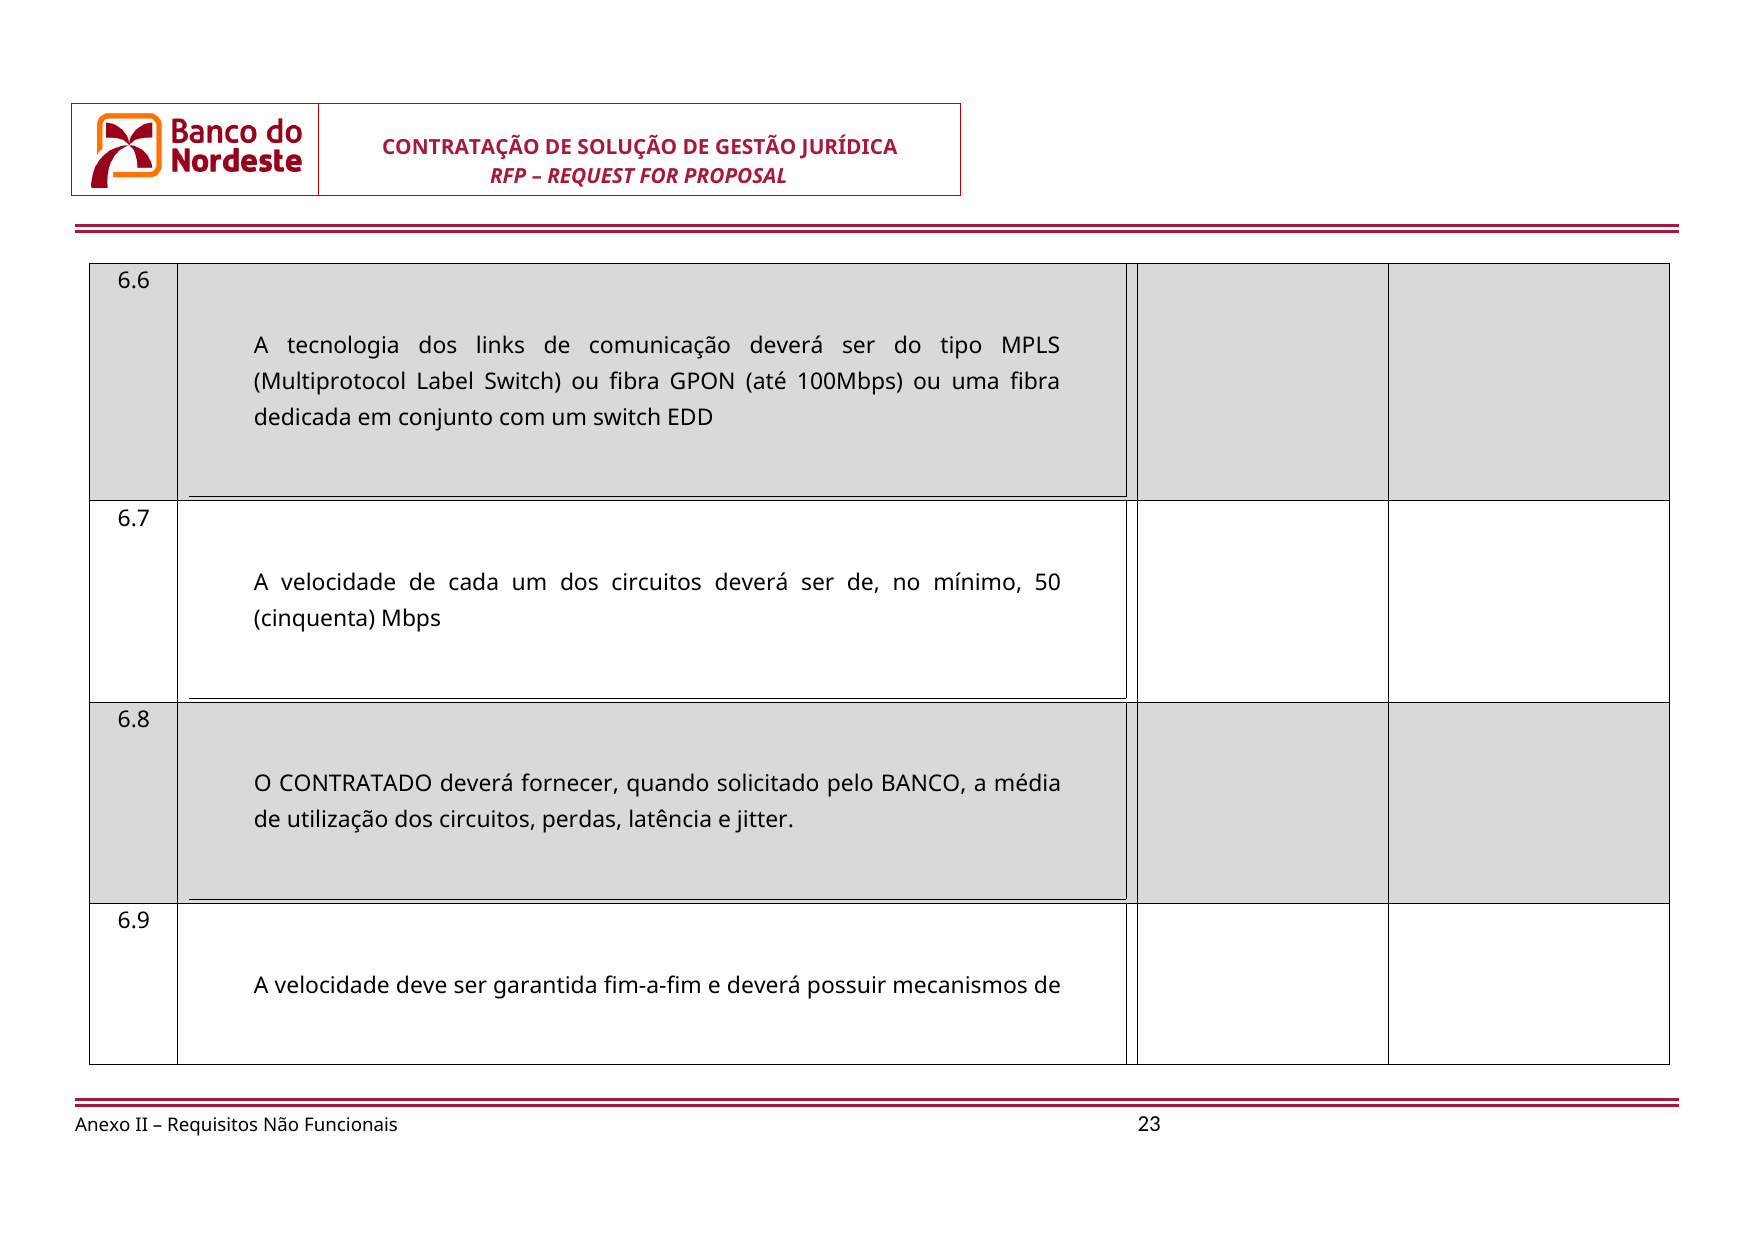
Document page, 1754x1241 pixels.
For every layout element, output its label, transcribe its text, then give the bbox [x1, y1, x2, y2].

table_cell A velocidade deve ser garantida fim-a-fim e deverá possuir mecanismos de [178, 904, 1126, 1064]
table_cell 6.9 [90, 904, 177, 1064]
table_cell A tecnologia dos links de comunicação deverá ser do tipo MPLS (Multiprotocol Label Switch) ou fibra GPON (até 100Mbps) ou uma fibra dedicada em conjunto com um switch EDD [178, 264, 1137, 500]
table_cell [1389, 703, 1669, 903]
table_cell 6.8 [90, 703, 177, 903]
table_cell 6.6 [90, 264, 177, 500]
table_cell [1138, 264, 1388, 500]
table_cell O CONTRATADO deverá fornecer, quando solicitado pelo BANCO, a média de utilização dos circuitos, perdas, latência e jitter. [178, 703, 1137, 903]
table_cell [1138, 703, 1388, 903]
table_cell [1389, 904, 1669, 1064]
table_cell [1138, 501, 1388, 702]
table_cell A velocidade de cada um dos circuitos deverá ser de, no mínimo, 50 (cinquenta) Mbps [178, 501, 1137, 702]
table_cell [1389, 264, 1669, 500]
table_cell 6.7 [90, 501, 177, 702]
table_cell [1389, 501, 1669, 702]
table_cell [1138, 904, 1388, 1064]
